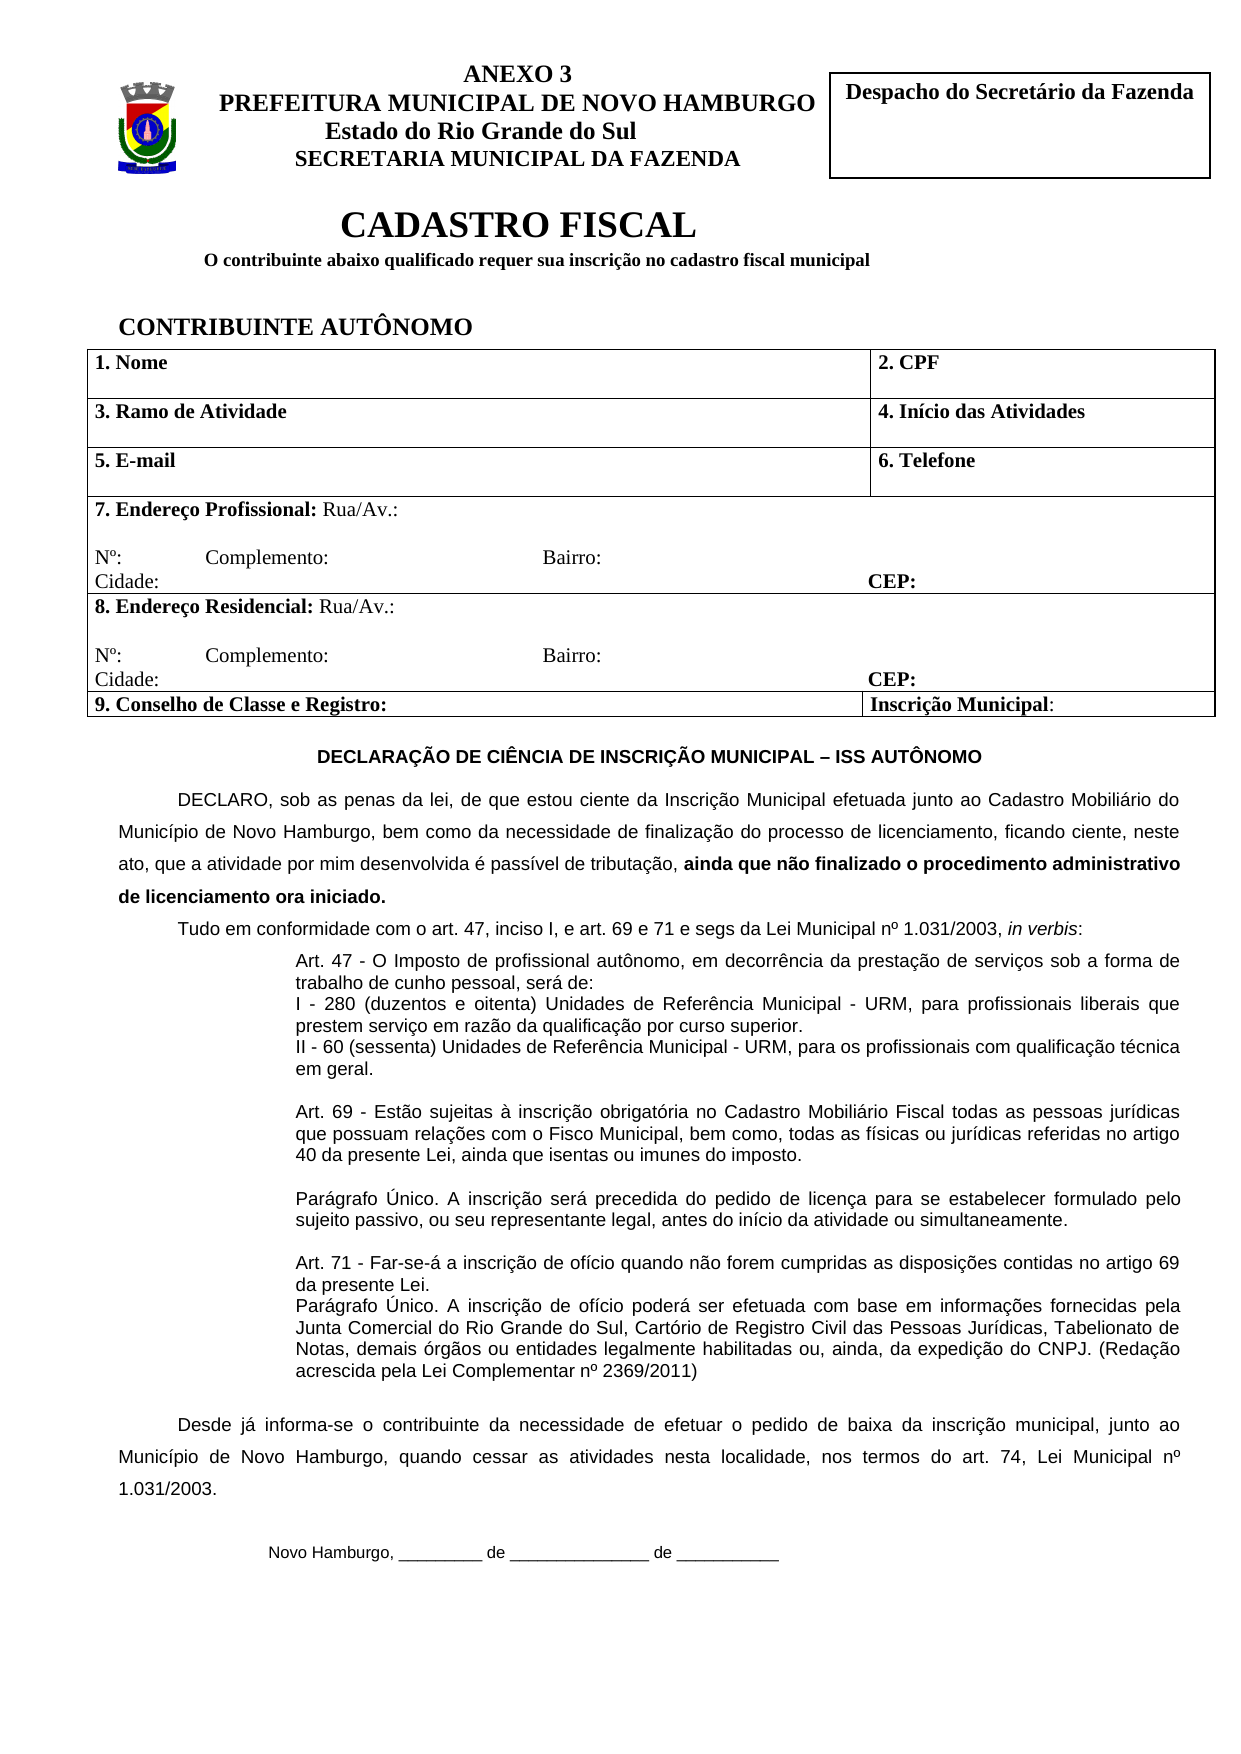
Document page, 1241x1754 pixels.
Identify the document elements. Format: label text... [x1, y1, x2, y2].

table_cell 7. Endereço Profissional: Rua/Av.: Nº: Complemento: Bairro: Cidade: CEP: [88, 497, 1214, 593]
table_cell 3. Ramo de Atividade [88, 399, 870, 447]
table_header [1216, 349, 1240, 398]
text Art. 47 - O Imposto de profissional autônomo, em decorrência da prestação de serviços sob a forma de trabalho de cunho pessoal, será de: [295, 950, 1181, 993]
text Parágrafo Único. A inscrição de ofício poderá ser efetuada com base em informações fornecidas pela Junta Comercial do Rio Grande do Sul, Cartório de Registro Civil das Pessoas Jurídicas, Tabelionato de Notas, demais órgãos ou entidades legalmente habilitadas ou, ainda, da expedição do CNPJ. (Redação acrescida pela Lei Complementar nº 2369/2011) [295, 1295, 1181, 1381]
text Desde já informa-se o contribuinte da necessidade de efetuar o pedido de baixa da inscrição municipal, junto ao Município de Novo Hamburgo, quando cessar as atividades nesta localidade, nos termos do art. 74, Lei Municipal nº 1.031/2003. [118, 1414, 1181, 1500]
table_cell 9. Conselho de Classe e Registro: [88, 692, 862, 716]
text Parágrafo Único. A inscrição será precedida do pedido de licença para se estabelecer formulado pelo sujeito passivo, ou seu representante legal, antes do início da atividade ou simultaneamente. [295, 1187, 1181, 1230]
text [113, 248, 960, 278]
text Novo Hamburgo, _________ de _______________ de ___________ [268, 1543, 1181, 1562]
table_cell 6. Telefone [871, 448, 1214, 496]
table_cell Inscrição Municipal: [863, 692, 1214, 716]
table_cell [1216, 398, 1240, 447]
table_cell [1216, 496, 1240, 593]
table_cell [1216, 447, 1240, 496]
text DECLARAÇÃO DE CIÊNCIA DE INSCRIÇÃO MUNICIPAL – ISS AUTÔNOMO [118, 746, 1181, 767]
text I - 280 (duzentos e oitenta) Unidades de Referência Municipal - URM, para profissionais liberais que prestem serviço em razão da qualificação por curso superior. [295, 993, 1181, 1036]
table_cell [1216, 593, 1240, 691]
table_cell 8. Endereço Residencial: Rua/Av.: Nº: Complemento: Bairro: Cidade: CEP: [88, 594, 1214, 691]
subtitle O contribuinte abaixo qualificado requer sua inscrição no cadastro fiscal municipal [114, 248, 960, 270]
text II - 60 (sessenta) Unidades de Referência Municipal - URM, para os profissionais com qualificação técnica em geral. [295, 1036, 1181, 1079]
table_cell [1216, 691, 1240, 716]
table_header 2. CPF [871, 350, 1214, 398]
text DECLARO, sob as penas da lei, de que estou ciente da Inscrição Municipal efetuada junto ao Cadastro Mobiliário do Município de Novo Hamburgo, bem como da necessidade de finalização do processo de licenciamento, ficando ciente, neste ato, que a atividade por mim desenvolvida é passível de tributação, ainda que não finalizado o procedimento administrativo de licenciamento ora iniciado. [118, 789, 1181, 907]
table_cell 5. E-mail [88, 448, 870, 496]
text Tudo em conformidade com o art. 47, inciso I, e art. 69 e 71 e segs da Lei Municipal nº 1.031/2003, in verbis: [118, 918, 1181, 939]
text Art. 71 - Far-se-á a inscrição de ofício quando não forem cumpridas as disposições contidas no artigo 69 da presente Lei. [295, 1252, 1181, 1295]
table_cell 4. Início das Atividades [871, 399, 1214, 447]
text CADASTRO FISCAL [266, 202, 1181, 245]
text CONTRIBUINTE AUTÔNOMO [118, 312, 1181, 341]
table_header 1. Nome [88, 350, 870, 398]
text Art. 69 - Estão sujeitas à inscrição obrigatória no Cadastro Mobiliário Fiscal todas as pessoas jurídicas que possuam relações com o Fisco Municipal, bem como, todas as físicas ou jurídicas referidas no artigo 40 da presente Lei, ainda que isentas ou imunes do imposto. [295, 1101, 1181, 1166]
